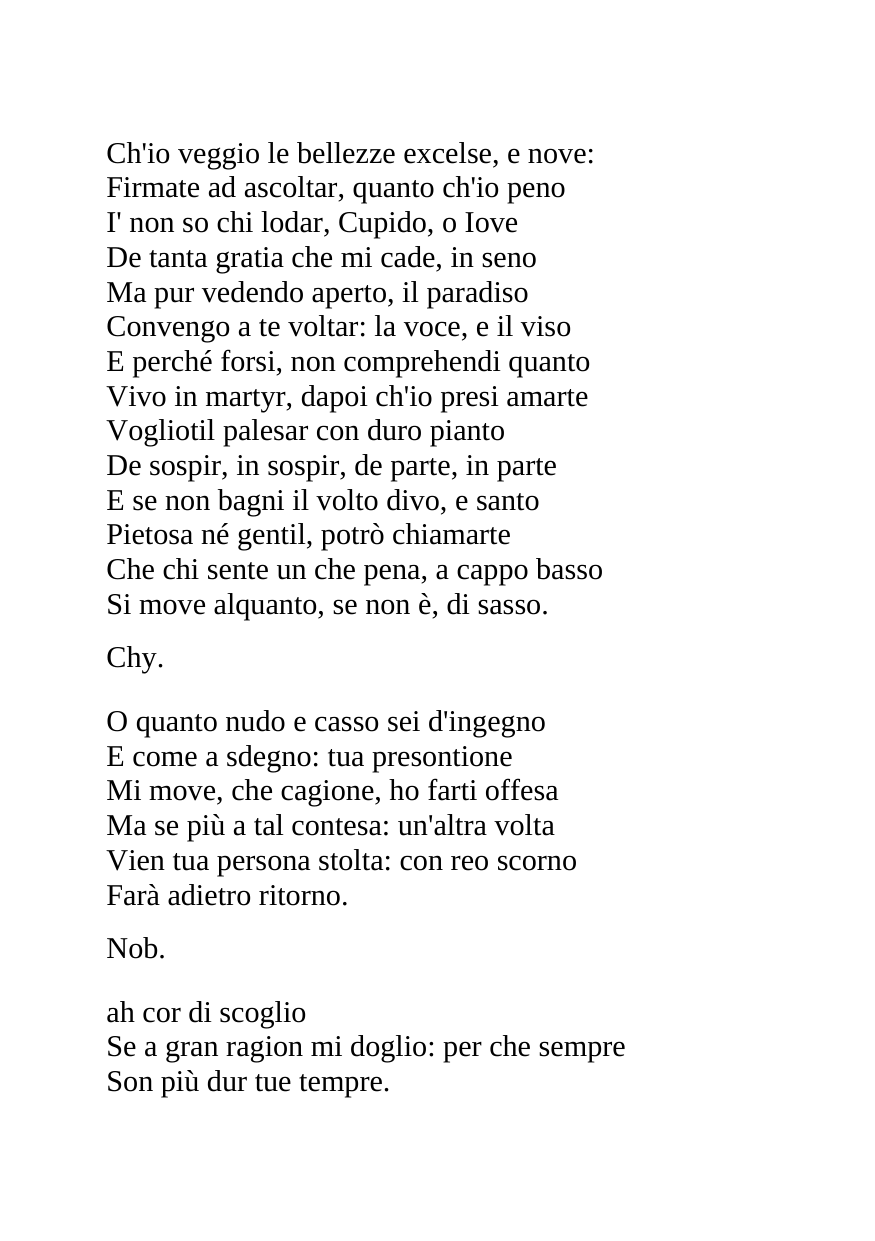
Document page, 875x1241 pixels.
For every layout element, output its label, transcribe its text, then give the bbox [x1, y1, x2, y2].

text O quanto nudo e casso sei d'ingegno E come a sdegno: tua presontione Mi move, che cagione, ho farti offesa Ma se più a tal contesa: un'altra volta Vien tua persona stolta: con reo scorno Farà adietro ritorno. [106, 703, 768, 911]
text ah cor di scoglio Se a gran ragion mi doglio: per che sempre Son più dur tue tempre. [106, 994, 768, 1098]
text Nob. [106, 930, 768, 965]
text Chy. [106, 639, 768, 674]
text E perché forsi, non comprehendi quanto Vivo in martyr, dapoi ch'io presi amarte Vogliotil palesar con duro pianto De sospir, in sospir, de parte, in parte E se non bagni il volto divo, e santo Pietosa né gentil, potrò chiamarte Che chi sente un che pena, a cappo basso Si move alquanto, se non è, di sasso. [106, 343, 768, 621]
text Ch'io veggio le bellezze excelse, e nove: Firmate ad ascoltar, quanto ch'io peno I' non so chi lodar, Cupido, o Iove De tanta gratia che mi cade, in seno Ma pur vedendo aperto, il paradiso Convengo a te voltar: la voce, e il viso [106, 135, 768, 343]
